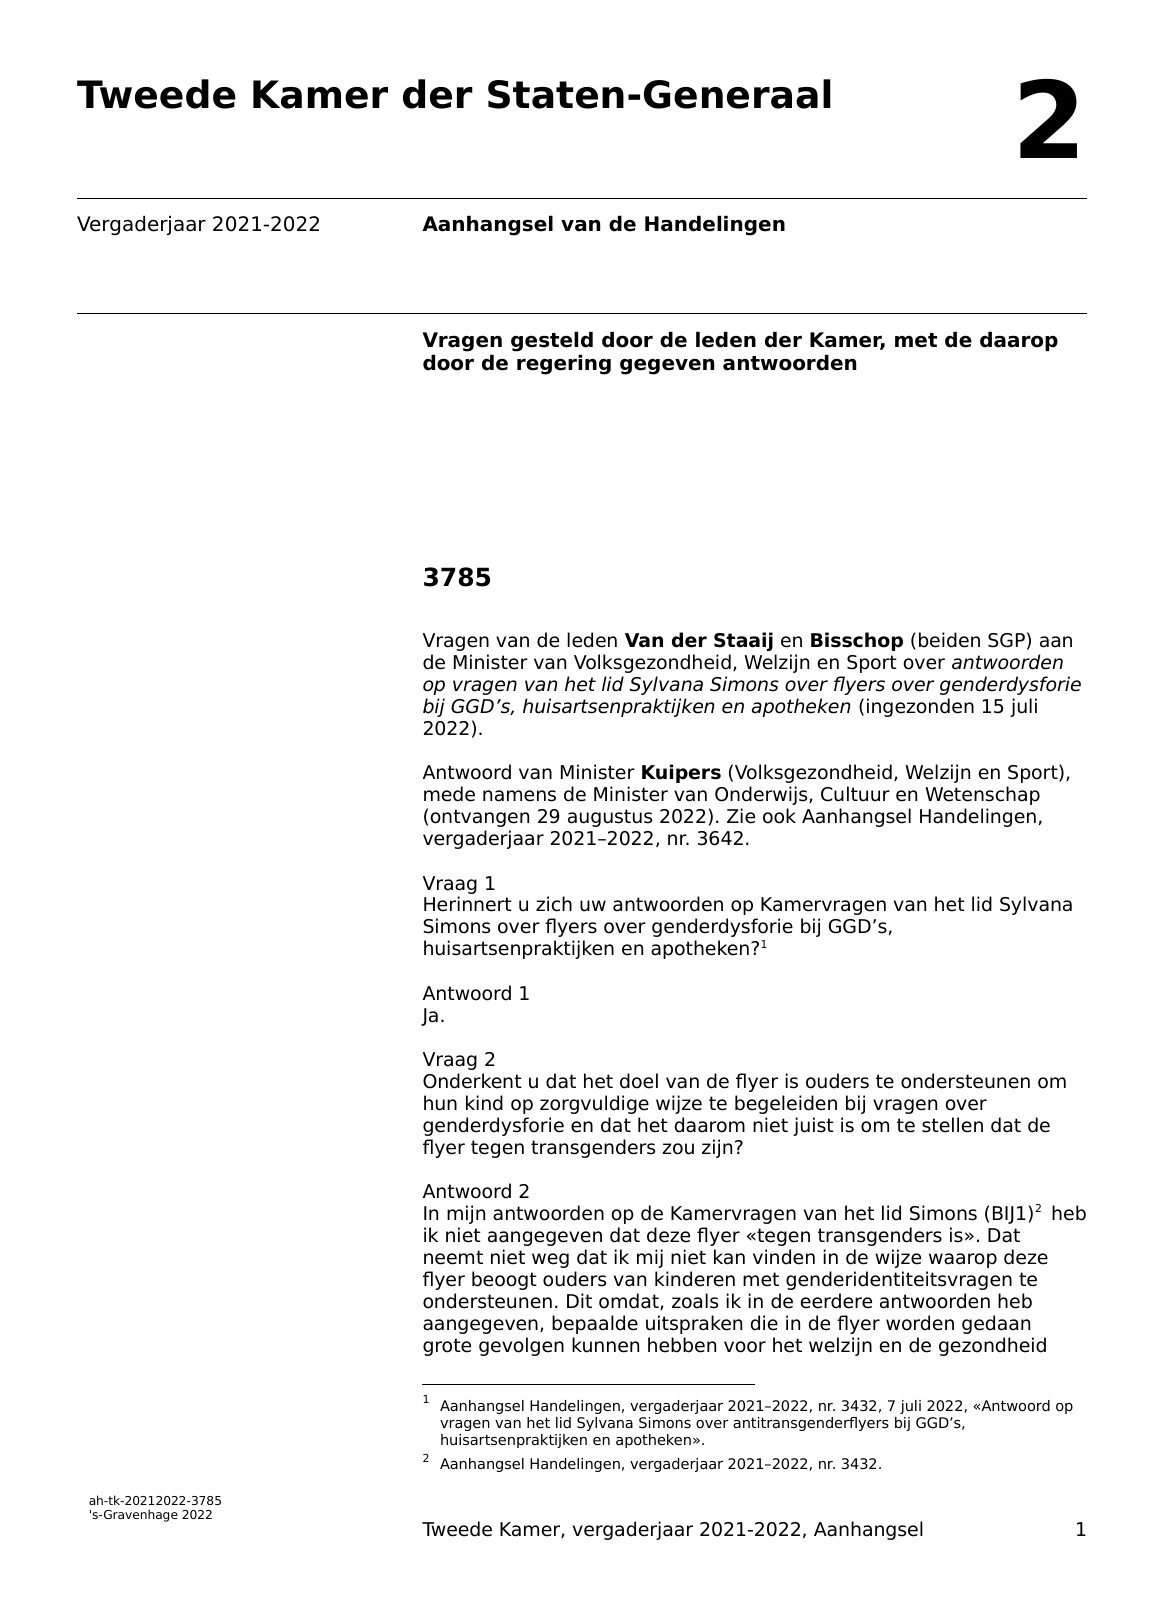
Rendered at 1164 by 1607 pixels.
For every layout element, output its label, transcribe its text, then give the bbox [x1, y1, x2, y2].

text Vragen van de leden Van der Staaij en Bisschop (beiden SGP) aan de Minister van Volksgezondheid, Welzijn en Sport over antwoorden op vragen van het lid Sylvana Simons over flyers over genderdysforie bij GGD’s, huisartsenpraktijken en apotheken (ingezonden 15 juli 2022). [422, 630, 1087, 740]
text Onderkent u dat het doel van de flyer is ouders te ondersteunen om hun kind op zorgvuldige wijze te begeleiden bij vragen over genderdysforie en dat het daarom niet juist is om te stellen dat de flyer tegen transgenders zou zijn? [422, 1071, 1087, 1158]
text Aanhangsel Handelingen, vergaderjaar 2021–2022, nr. 3432, 7 juli 2022, «Antwoord op vragen van het lid Sylvana Simons over antitransgenderflyers bij GGD’s, huisartsenpraktijken en apotheken». [422, 1393, 1087, 1449]
text Antwoord 1 [422, 982, 1087, 1004]
table_cell [77, 314, 422, 375]
table_header Tweede Kamer der Staten-Generaal [77, 59, 886, 198]
text Herinnert u zich uw antwoorden op Kamervragen van het lid Sylvana Simons over flyers over genderdysforie bij GGD’s, huisartsenpraktijken en apotheken? [422, 894, 1087, 960]
text 3785 [422, 563, 1087, 592]
text Vraag 1 [422, 872, 1087, 894]
text Antwoord 2 [422, 1181, 1087, 1203]
table_cell Vergaderjaar 2021-2022 [77, 199, 422, 313]
table_header 2 [886, 59, 1087, 198]
text Vraag 2 [422, 1049, 1087, 1071]
text 's-Gravenhage 2022 [88, 1508, 323, 1522]
table_cell Aanhangsel van de Handelingen [422, 199, 1087, 313]
text Ja. [422, 1004, 1087, 1026]
table_cell Vragen gesteld door de leden der Kamer, met de daarop door de regering gegeven antwoorden [422, 314, 1087, 375]
text Antwoord van Minister Kuipers (Volksgezondheid, Welzijn en Sport), mede namens de Minister van Onderwijs, Cultuur en Wetenschap (ontvangen 29 augustus 2022). Zie ook Aanhangsel Handelingen, vergaderjaar 2021–2022, nr. 3642. [422, 762, 1087, 850]
text In mijn antwoorden op de Kamervragen van het lid Simons (BIJ1) heb ik niet aangegeven dat deze flyer «tegen transgenders is». Dat neemt niet weg dat ik mij niet kan vinden in de wijze waarop deze flyer beoogt ouders van kinderen met genderidentiteitsvragen te ondersteunen. Dit omdat, zoals ik in de eerdere antwoorden heb aangegeven, bepaalde uitspraken die in de flyer worden gedaan grote gevolgen kunnen hebben voor het welzijn en de gezondheid [422, 1203, 1087, 1357]
text ah-tk-20212022-3785 [88, 1494, 323, 1508]
text Aanhangsel Handelingen, vergaderjaar 2021–2022, nr. 3432. [422, 1452, 1087, 1474]
